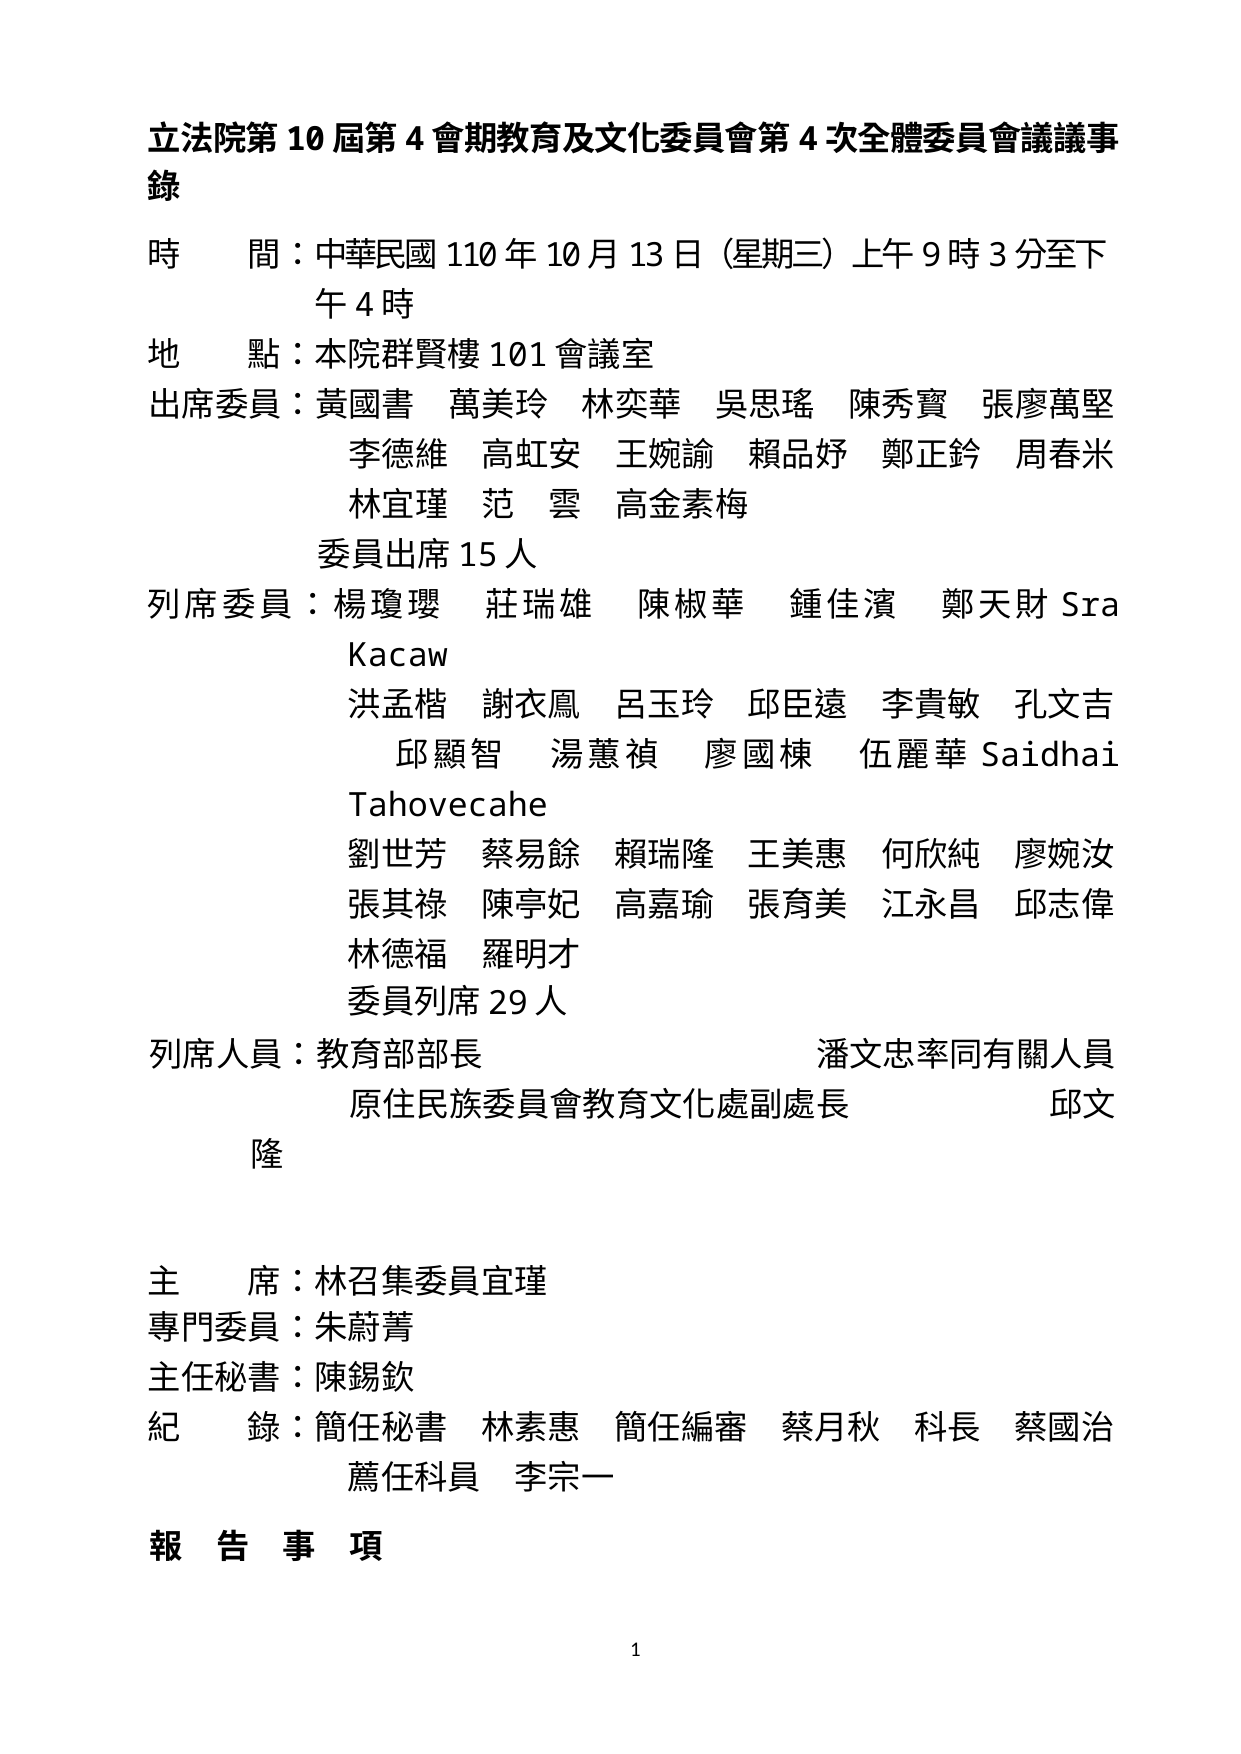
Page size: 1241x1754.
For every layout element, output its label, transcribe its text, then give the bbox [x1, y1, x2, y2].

text 邱顯智 湯蕙禎 廖國棟 伍麗華Saidhai Tahovecahe [148, 727, 1120, 827]
text 時 間：中華民國110年10月13日（星期三）上午9時3分至下午4時 [148, 227, 1120, 327]
text 林宜瑾 范 雲 高金素梅 [148, 477, 1122, 527]
text 張其祿 陳亭妃 高嘉瑜 張育美 江永昌 邱志偉 [148, 877, 1120, 927]
text 列席委員：楊瓊瓔 莊瑞雄 陳椒華 鍾佳濱 鄭天財Sra Kacaw [148, 577, 1120, 677]
text 洪孟楷 謝衣鳯 呂玉玲 邱臣遠 李貴敏 孔文吉 [148, 677, 1120, 727]
text 列席人員：教育部部長 潘文忠率同有關人員 [149, 1027, 1122, 1077]
text 紀 錄：簡任秘書 林素惠 簡任編審 蔡月秋 科長 蔡國治 [148, 1400, 1120, 1450]
text 專門委員：朱蔚菁 [148, 1300, 1120, 1350]
text 委員出席15人 [318, 527, 1122, 577]
text 薦任科員 李宗一 [148, 1450, 1120, 1500]
text 主 席：林召集委員宜瑾 [148, 1237, 1118, 1300]
text 委員列席29人 [148, 977, 1120, 1027]
text 李德維 高虹安 王婉諭 賴品妤 鄭正鈐 周春米 [148, 427, 1122, 477]
text 地 點：本院群賢樓101會議室 [148, 327, 1120, 377]
text 林德福 羅明才 [148, 927, 1120, 977]
text 報 告 事 項 [149, 1518, 1122, 1568]
text 立法院第10屆第4會期教育及文化委員會第4次全體委員會議議事錄 [148, 112, 1120, 208]
text 劉世芳 蔡易餘 賴瑞隆 王美惠 何欣純 廖婉汝 [148, 827, 1120, 877]
text 主任秘書：陳錫欽 [148, 1350, 1120, 1400]
text 原住民族委員會教育文化處副處長 邱文隆 [149, 1077, 1122, 1177]
text 出席委員：黃國書 萬美玲 林奕華 吳思瑤 陳秀寳 張廖萬堅 [148, 377, 1122, 427]
